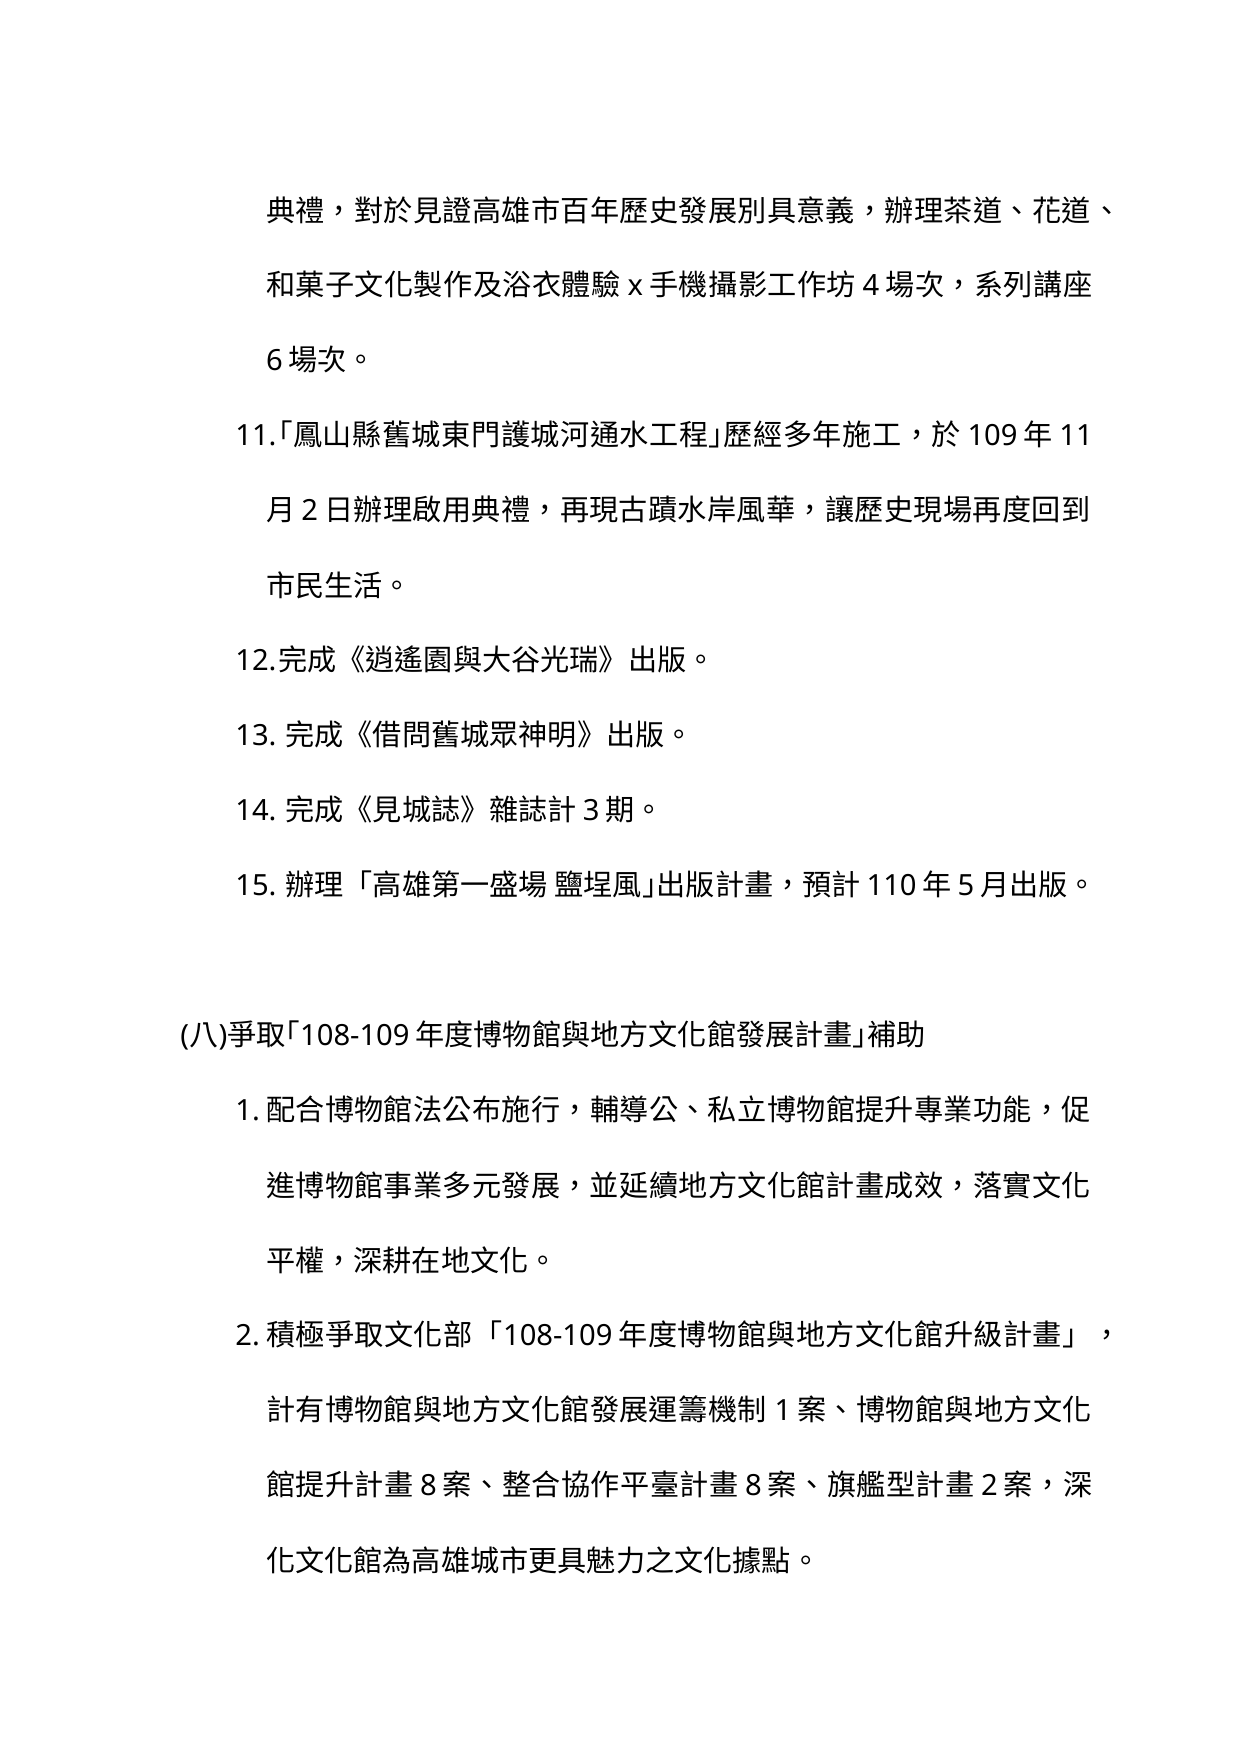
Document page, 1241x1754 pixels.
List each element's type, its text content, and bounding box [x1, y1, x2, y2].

list 辦理「高雄第一盛場 鹽埕風｣出版計畫，預計110年5月出版。 [235, 839, 1080, 914]
list 完成《借問舊城眾神明》出版。 [235, 689, 1080, 764]
text (八)爭取｢108-109年度博物館與地方文化館發展計畫｣補助 [173, 989, 1092, 1064]
list 完成《見城誌》雜誌計3期。 [235, 764, 1080, 839]
list 積極爭取文化部「108-109年度博物館與地方文化館升級計畫」，計有博物館與地方文化館發展運籌機制1案、博物館與地方文化館提升計畫8案、整合協作平臺計畫8案、旗艦型計畫2案，深化文化館為高雄城市更具魅力之文化據點。 [235, 1289, 1092, 1589]
list ｢歷史建築逍遙園｣歷經3年修復，於109年11月1日辦理啟用典禮，對於見證高雄市百年歷史發展別具意義，辦理茶道、花道、和菓子文化製作及浴衣體驗x手機攝影工作坊4場次，系列講座6場次。 [235, 164, 1092, 389]
list ｢鳳山縣舊城東門護城河通水工程｣歷經多年施工，於109年11月2日辦理啟用典禮，再現古蹟水岸風華，讓歷史現場再度回到市民生活。 [235, 389, 1092, 614]
list 配合博物館法公布施行，輔導公、私立博物館提升專業功能，促進博物館事業多元發展，並延續地方文化館計畫成效，落實文化平權，深耕在地文化。 [235, 1064, 1092, 1289]
list 完成《逍遙園與大谷光瑞》出版。 [235, 614, 1092, 689]
